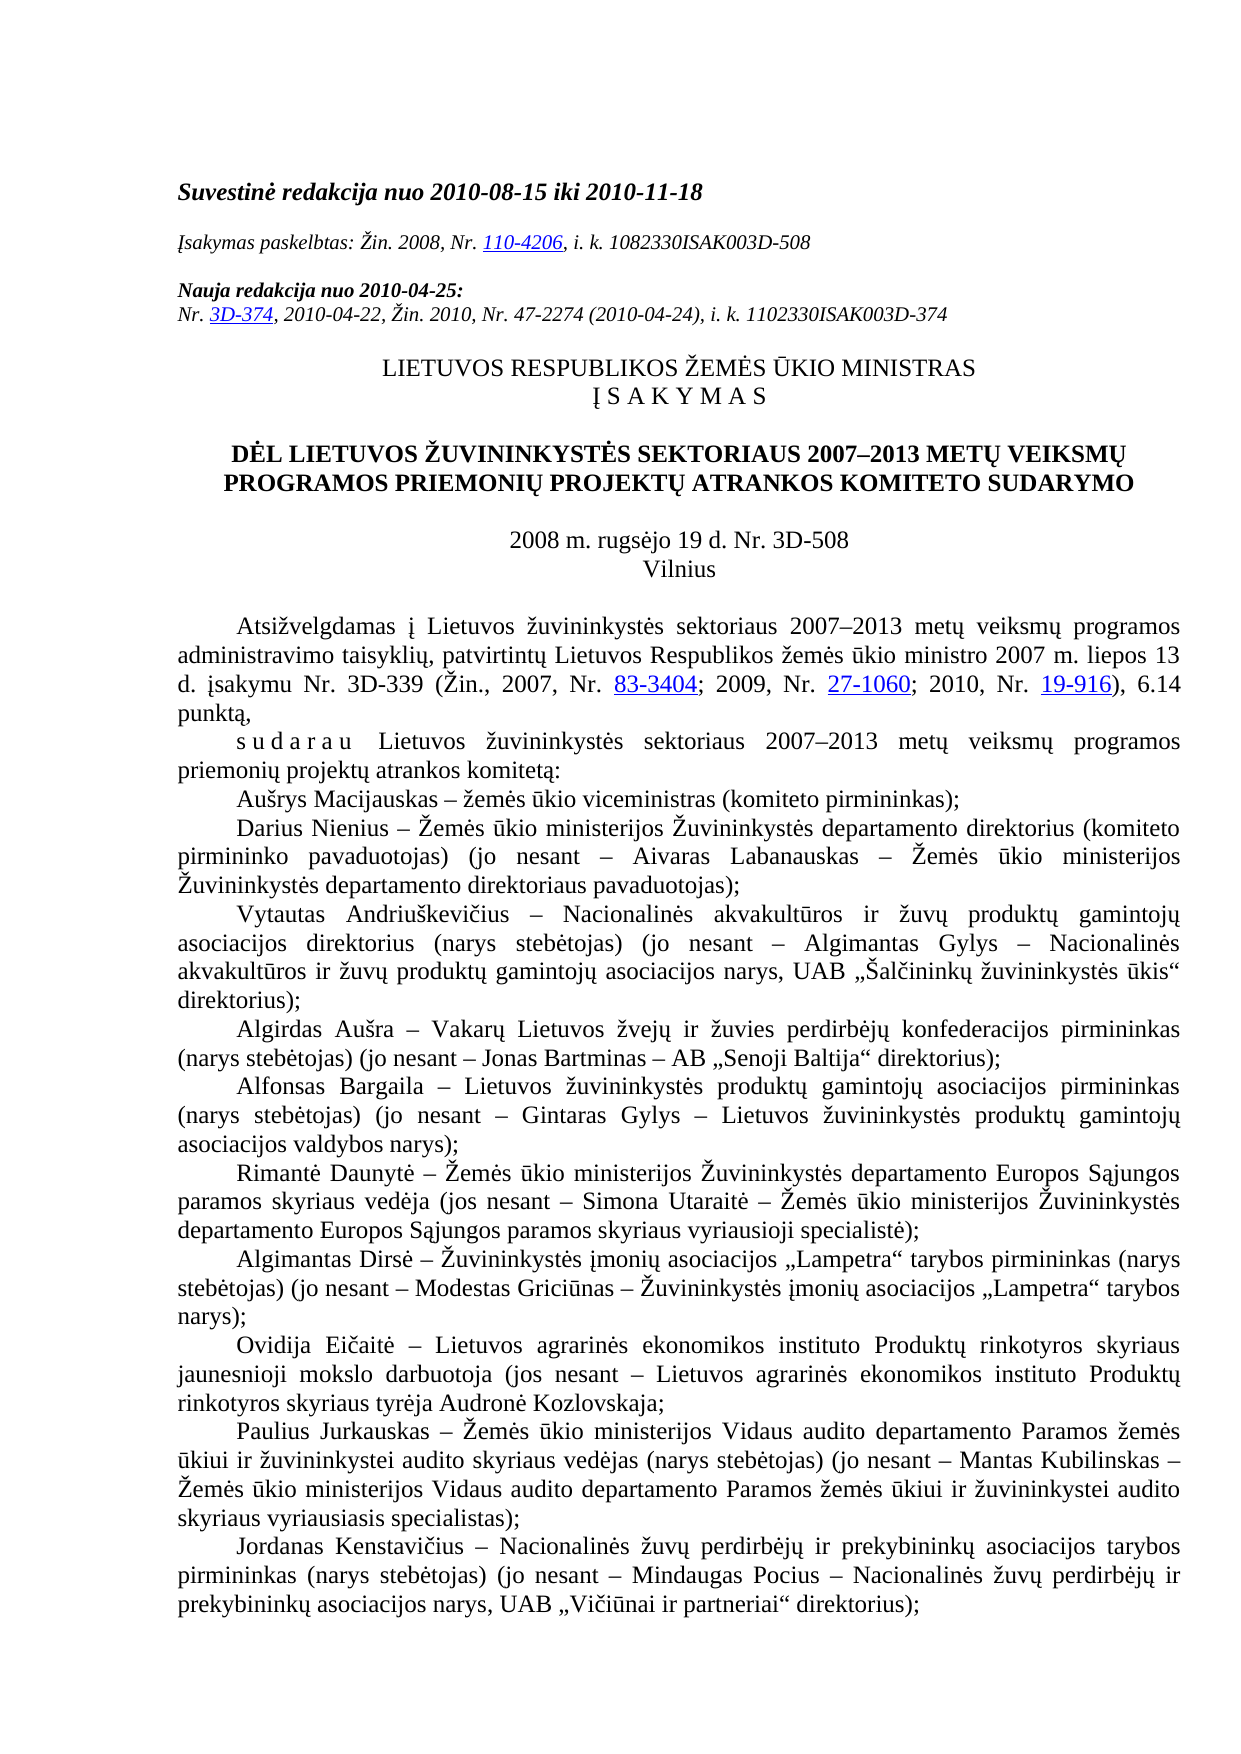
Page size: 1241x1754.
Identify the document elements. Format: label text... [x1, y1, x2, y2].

text LIETUVOS RESPUBLIKOS ŽEMĖS ŪKIO MINISTRAS [177, 353, 1181, 381]
text Atsižvelgdamas į Lietuvos žuvininkystės sektoriaus 2007–2013 metų veiksmų programos administravimo taisyklių, patvirtintų Lietuvos Respublikos žemės ūkio ministro 2007 m. liepos 13 d. įsakymu Nr. 3D-339 (Žin., 2007, Nr. 83-3404; 2009, Nr. 27-1060; 2010, Nr. 19-916), 6.14 punktą, [177, 611, 1181, 726]
text Rimantė Daunytė – Žemės ūkio ministerijos Žuvininkystės departamento Europos Sąjungos paramos skyriaus vedėja (jos nesant – Simona Utaraitė – Žemės ūkio ministerijos Žuvininkystės departamento Europos Sąjungos paramos skyriaus vyriausioji specialistė); [177, 1158, 1181, 1244]
text Nauja redakcija nuo 2010-04-25: [177, 278, 1181, 302]
text Alfonsas Bargaila – Lietuvos žuvininkystės produktų gamintojų asociacijos pirmininkas (narys stebėtojas) (jo nesant – Gintaras Gylys – Lietuvos žuvininkystės produktų gamintojų asociacijos valdybos narys); [177, 1071, 1181, 1158]
text Darius Nienius – Žemės ūkio ministerijos Žuvininkystės departamento direktorius (komiteto pirmininko pavaduotojas) (jo nesant – Aivaras Labanauskas – Žemės ūkio ministerijos Žuvininkystės departamento direktoriaus pavaduotojas); [177, 813, 1181, 899]
text Jordanas Kenstavičius – Nacionalinės žuvų perdirbėjų ir prekybininkų asociacijos tarybos pirmininkas (narys stebėtojas) (jo nesant – Mindaugas Pocius – Nacionalinės žuvų perdirbėjų ir prekybininkų asociacijos narys, UAB „Vičiūnai ir partneriai“ direktorius); [177, 1531, 1181, 1618]
text 2008 m. rugsėjo 19 d. Nr. 3D-508 [177, 525, 1181, 554]
text Algirdas Aušra – Vakarų Lietuvos žvejų ir žuvies perdirbėjų konfederacijos pirmininkas (narys stebėtojas) (jo nesant – Jonas Bartminas – AB „Senoji Baltija“ direktorius); [177, 1014, 1181, 1071]
text Vytautas Andriuškevičius – Nacionalinės akvakultūros ir žuvų produktų gamintojų asociacijos direktorius (narys stebėtojas) (jo nesant – Algimantas Gylys – Nacionalinės akvakultūros ir žuvų produktų gamintojų asociacijos narys, UAB „Šalčininkų žuvininkystės ūkis“ direktorius); [177, 899, 1181, 1014]
text Algimantas Dirsė – Žuvininkystės įmonių asociacijos „Lampetra“ tarybos pirmininkas (narys stebėtojas) (jo nesant – Modestas Griciūnas – Žuvininkystės įmonių asociacijos „Lampetra“ tarybos narys); [177, 1244, 1181, 1330]
text Nr. 3D-374, 2010-04-22, Žin. 2010, Nr. 47-2274 (2010-04-24), i. k. 1102330ISAK003D-374 [177, 302, 1181, 326]
text Įsakymas paskelbtas: Žin. 2008, Nr. 110-4206, i. k. 1082330ISAK003D-508 [177, 230, 1181, 254]
text ĮSAKYMAS [177, 381, 1181, 410]
text Vilnius [177, 554, 1181, 583]
text Suvestinė redakcija nuo 2010-08-15 iki 2010-11-18 [177, 177, 1181, 206]
text Aušrys Macijauskas – žemės ūkio viceministras (komiteto pirmininkas); [177, 784, 1181, 813]
text Ovidija Eičaitė – Lietuvos agrarinės ekonomikos instituto Produktų rinkotyros skyriaus jaunesnioji mokslo darbuotoja (jos nesant – Lietuvos agrarinės ekonomikos instituto Produktų rinkotyros skyriaus tyrėja Audronė Kozlovskaja; [177, 1330, 1181, 1416]
text DĖL LIETUVOS ŽUVININKYSTĖS SEKTORIAUS 2007–2013 METŲ VEIKSMŲ PROGRAMOS PRIEMONIŲ PROJEKTŲ ATRANKOS KOMITETO SUDARYMO [177, 439, 1181, 496]
text sudarau Lietuvos žuvininkystės sektoriaus 2007–2013 metų veiksmų programos priemonių projektų atrankos komitetą: [177, 726, 1181, 784]
text Paulius Jurkauskas – Žemės ūkio ministerijos Vidaus audito departamento Paramos žemės ūkiui ir žuvininkystei audito skyriaus vedėjas (narys stebėtojas) (jo nesant – Mantas Kubilinskas – Žemės ūkio ministerijos Vidaus audito departamento Paramos žemės ūkiui ir žuvininkystei audito skyriaus vyriausiasis specialistas); [177, 1416, 1181, 1531]
